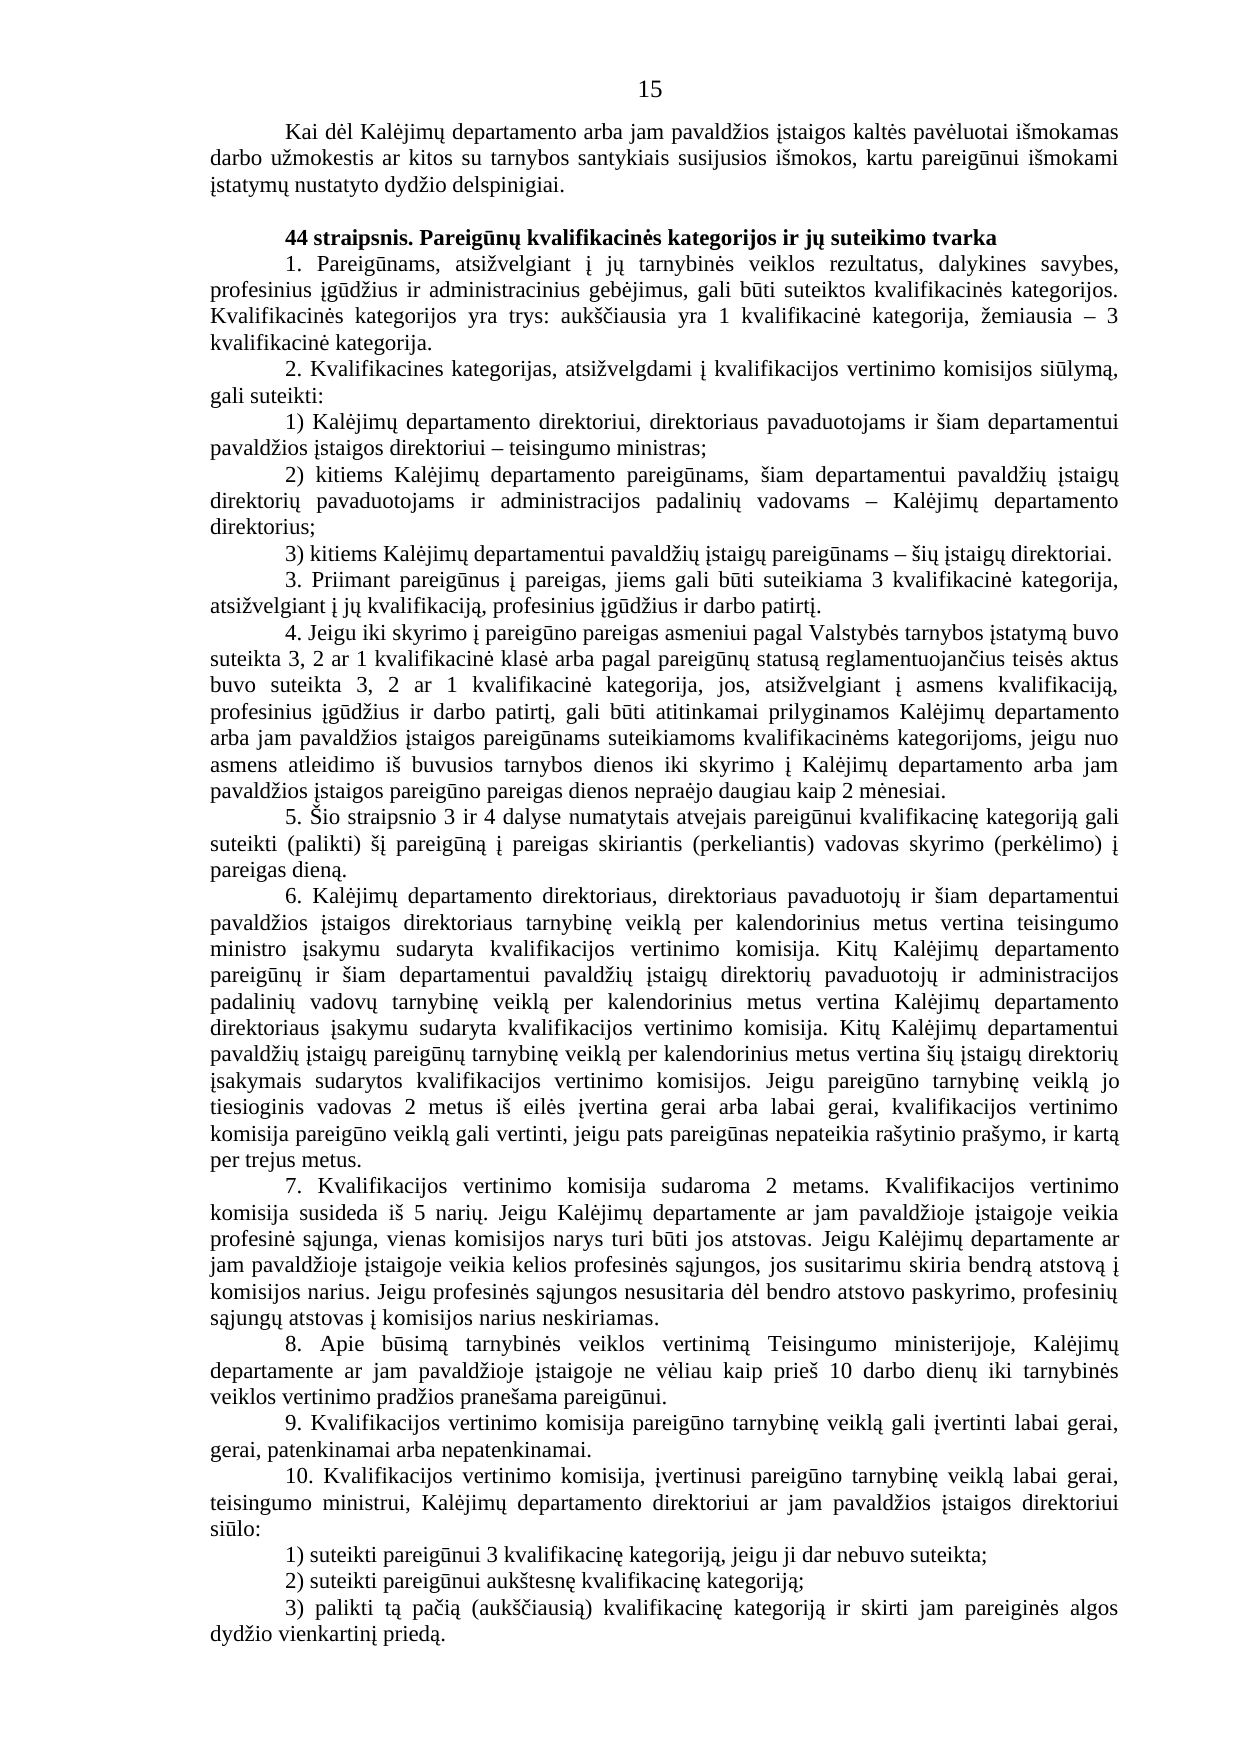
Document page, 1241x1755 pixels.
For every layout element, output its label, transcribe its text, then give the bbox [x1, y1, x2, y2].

text 2) suteikti pareigūnui aukštesnę kvalifikacinę kategoriją; [210, 1568, 1120, 1594]
text 2) kitiems Kalėjimų departamento pareigūnams, šiam departamentui pavaldžių įstaigų direktorių pavaduotojams ir administracijos padalinių vadovams – Kalėjimų departamento direktorius; [210, 461, 1120, 540]
text Kai dėl Kalėjimų departamento arba jam pavaldžios įstaigos kaltės pavėluotai išmokamas darbo užmokestis ar kitos su tarnybos santykiais susijusios išmokos, kartu pareigūnui išmokami įstatymų nustatyto dydžio delspinigiai. [210, 118, 1120, 197]
text 10. Kvalifikacijos vertinimo komisija, įvertinusi pareigūno tarnybinę veiklą labai gerai, teisingumo ministrui, Kalėjimų departamento direktoriui ar jam pavaldžios įstaigos direktoriui siūlo: [210, 1462, 1120, 1541]
text 3) palikti tą pačią (aukščiausią) kvalifikacinę kategoriją ir skirti jam pareiginės algos dydžio vienkartinį priedą. [210, 1594, 1120, 1647]
text 3) kitiems Kalėjimų departamentui pavaldžių įstaigų pareigūnams – šių įstaigų direktoriai. [210, 540, 1120, 566]
text 1) Kalėjimų departamento direktoriui, direktoriaus pavaduotojams ir šiam departamentui pavaldžios įstaigos direktoriui – teisingumo ministras; [210, 408, 1120, 461]
text 5. Šio straipsnio 3 ir 4 dalyse numatytais atvejais pareigūnui kvalifikacinę kategoriją gali suteikti (palikti) šį pareigūną į pareigas skiriantis (perkeliantis) vadovas skyrimo (perkėlimo) į pareigas dieną. [210, 803, 1120, 882]
text 1. Pareigūnams, atsižvelgiant į jų tarnybinės veiklos rezultatus, dalykines savybes, profesinius įgūdžius ir administracinius gebėjimus, gali būti suteiktos kvalifikacinės kategorijos. Kvalifikacinės kategorijos yra trys: aukščiausia yra 1 kvalifikacinė kategorija, žemiausia – 3 kvalifikacinė kategorija. [210, 250, 1120, 355]
text 9. Kvalifikacijos vertinimo komisija pareigūno tarnybinę veiklą gali įvertinti labai gerai, gerai, patenkinamai arba nepatenkinamai. [210, 1409, 1120, 1462]
text 6. Kalėjimų departamento direktoriaus, direktoriaus pavaduotojų ir šiam departamentui pavaldžios įstaigos direktoriaus tarnybinę veiklą per kalendorinius metus vertina teisingumo ministro įsakymu sudaryta kvalifikacijos vertinimo komisija. Kitų Kalėjimų departamento pareigūnų ir šiam departamentui pavaldžių įstaigų direktorių pavaduotojų ir administracijos padalinių vadovų tarnybinę veiklą per kalendorinius metus vertina Kalėjimų departamento direktoriaus įsakymu sudaryta kvalifikacijos vertinimo komisija. Kitų Kalėjimų departamentui pavaldžių įstaigų pareigūnų tarnybinę veiklą per kalendorinius metus vertina šių įstaigų direktorių įsakymais sudarytos kvalifikacijos vertinimo komisijos. Jeigu pareigūno tarnybinę veiklą jo tiesioginis vadovas 2 metus iš eilės įvertina gerai arba labai gerai, kvalifikacijos vertinimo komisija pareigūno veiklą gali vertinti, jeigu pats pareigūnas nepateikia rašytinio prašymo, ir kartą per trejus metus. [210, 882, 1120, 1172]
text 1) suteikti pareigūnui 3 kvalifikacinę kategoriją, jeigu ji dar nebuvo suteikta; [210, 1541, 1120, 1568]
text 4. Jeigu iki skyrimo į pareigūno pareigas asmeniui pagal Valstybės tarnybos įstatymą buvo suteikta 3, 2 ar 1 kvalifikacinė klasė arba pagal pareigūnų statusą reglamentuojančius teisės aktus buvo suteikta 3, 2 ar 1 kvalifikacinė kategorija, jos, atsižvelgiant į asmens kvalifikaciją, profesinius įgūdžius ir darbo patirtį, gali būti atitinkamai prilyginamos Kalėjimų departamento arba jam pavaldžios įstaigos pareigūnams suteikiamoms kvalifikacinėms kategorijoms, jeigu nuo asmens atleidimo iš buvusios tarnybos dienos iki skyrimo į Kalėjimų departamento arba jam pavaldžios įstaigos pareigūno pareigas dienos nepraėjo daugiau kaip 2 mėnesiai. [210, 619, 1120, 803]
text 3. Priimant pareigūnus į pareigas, jiems gali būti suteikiama 3 kvalifikacinė kategorija, atsižvelgiant į jų kvalifikaciją, profesinius įgūdžius ir darbo patirtį. [210, 566, 1120, 619]
text 44 straipsnis. Pareigūnų kvalifikacinės kategorijos ir jų suteikimo tvarka [210, 223, 1120, 250]
text 8. Apie būsimą tarnybinės veiklos vertinimą Teisingumo ministerijoje, Kalėjimų departamente ar jam pavaldžioje įstaigoje ne vėliau kaip prieš 10 darbo dienų iki tarnybinės veiklos vertinimo pradžios pranešama pareigūnui. [210, 1330, 1120, 1409]
text 2. Kvalifikacines kategorijas, atsižvelgdami į kvalifikacijos vertinimo komisijos siūlymą, gali suteikti: [210, 355, 1120, 408]
text 7. Kvalifikacijos vertinimo komisija sudaroma 2 metams. Kvalifikacijos vertinimo komisija susideda iš 5 narių. Jeigu Kalėjimų departamente ar jam pavaldžioje įstaigoje veikia profesinė sąjunga, vienas komisijos narys turi būti jos atstovas. Jeigu Kalėjimų departamente ar jam pavaldžioje įstaigoje veikia kelios profesinės sąjungos, jos susitarimu skiria bendrą atstovą į komisijos narius. Jeigu profesinės sąjungos nesusitaria dėl bendro atstovo paskyrimo, profesinių sąjungų atstovas į komisijos narius neskiriamas. [210, 1172, 1120, 1330]
